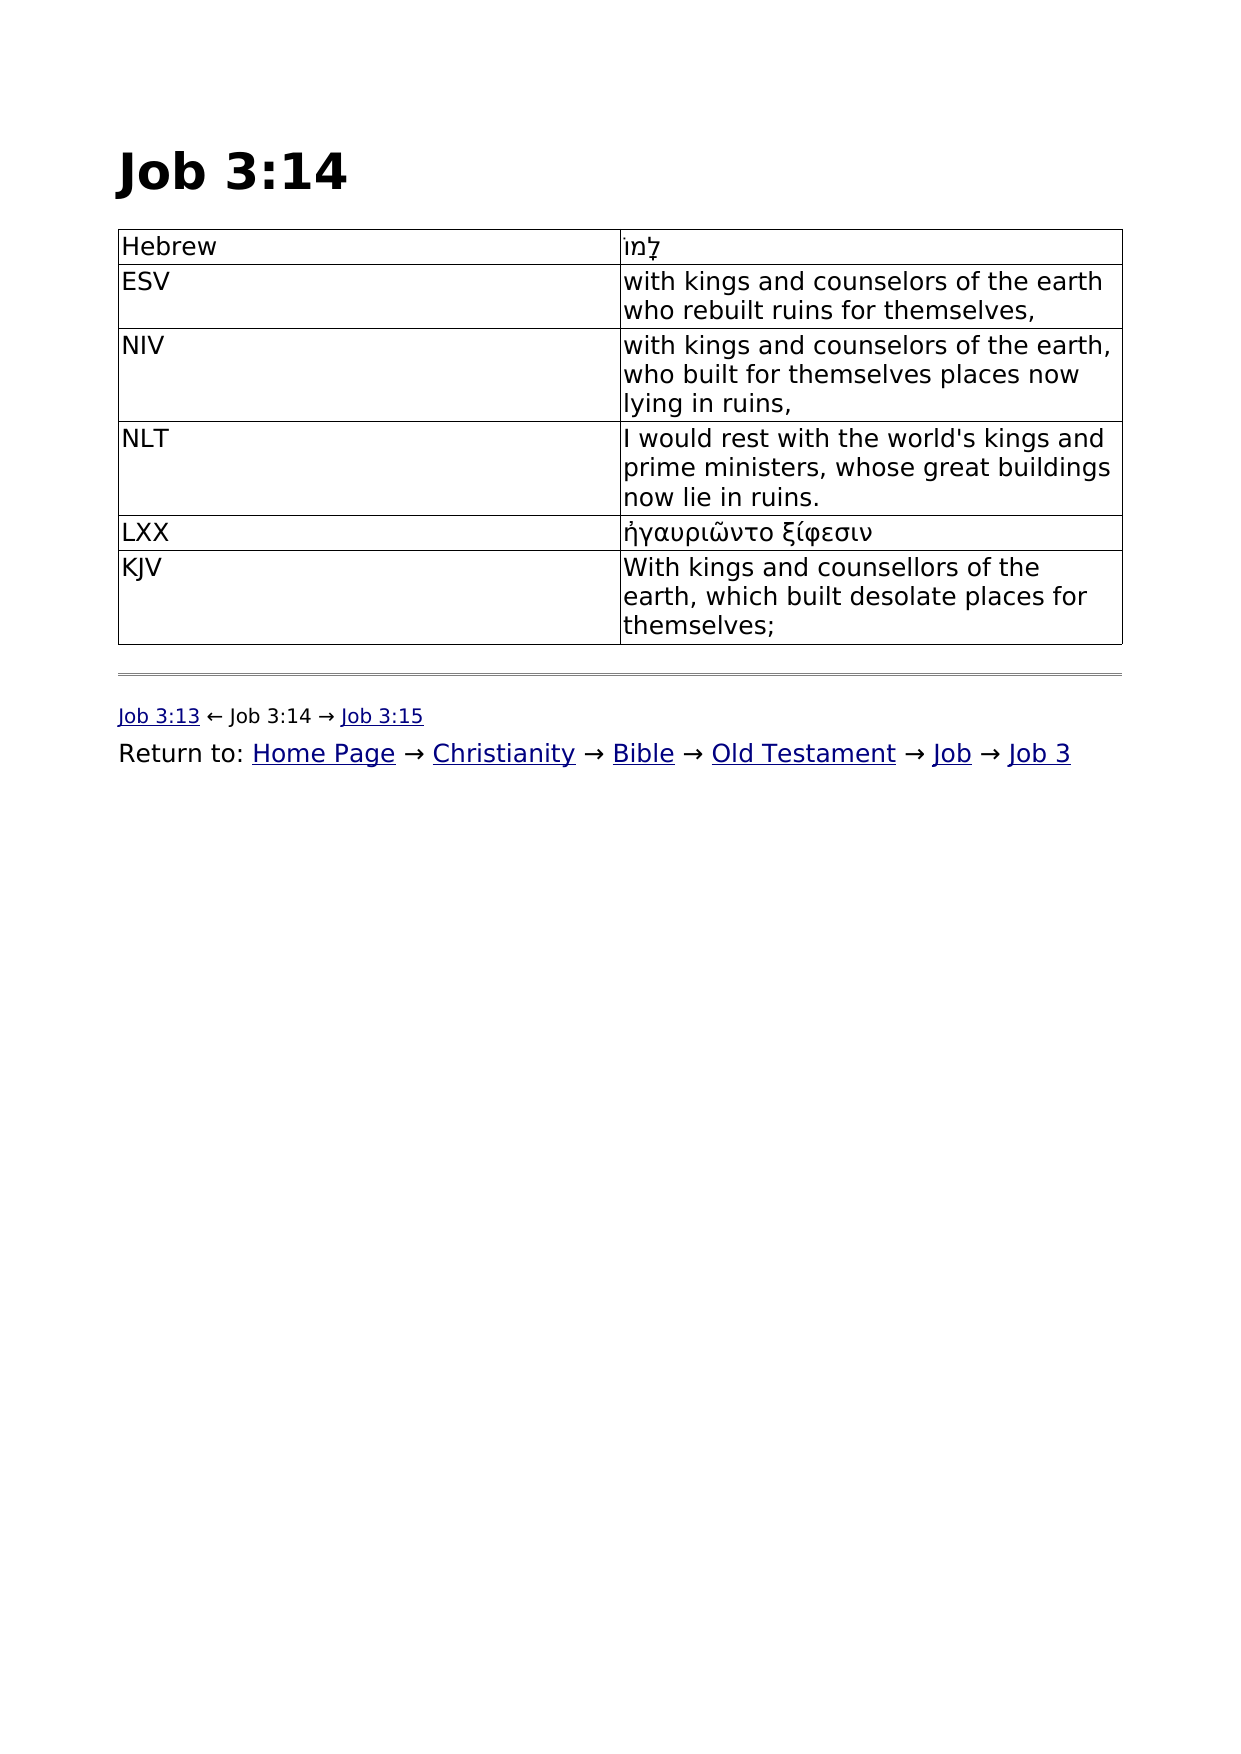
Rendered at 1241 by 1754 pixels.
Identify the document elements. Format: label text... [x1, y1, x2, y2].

table_cell NLT [119, 422, 620, 515]
table_cell ἠγαυριῶντο ξίφεσιν [621, 516, 1122, 550]
table_cell With kings and counsellors of the earth, which built desolate places for themselves; [621, 551, 1122, 643]
table_header לָֽמוֹ [621, 230, 1122, 264]
subtitle Job 3:14 [118, 143, 1122, 201]
table_cell LXX [119, 516, 620, 550]
text Return to: Home Page → Christianity → Bible → Old Testament → Job → Job 3 [118, 739, 1122, 768]
table_header Hebrew [119, 230, 620, 264]
text Job 3:13 ← Job 3:14 → Job 3:15 [118, 705, 1122, 739]
table_cell with kings and counselors of the earth, who built for themselves places now lying in ruins, [621, 329, 1122, 421]
table_cell I would rest with the world's kings and prime ministers, whose great buildings now lie in ruins. [621, 422, 1122, 515]
table_cell NIV [119, 329, 620, 421]
table_cell KJV [119, 551, 620, 643]
table_cell ESV [119, 265, 620, 328]
table_cell with kings and counselors of the earth who rebuilt ruins for themselves, [621, 265, 1122, 328]
